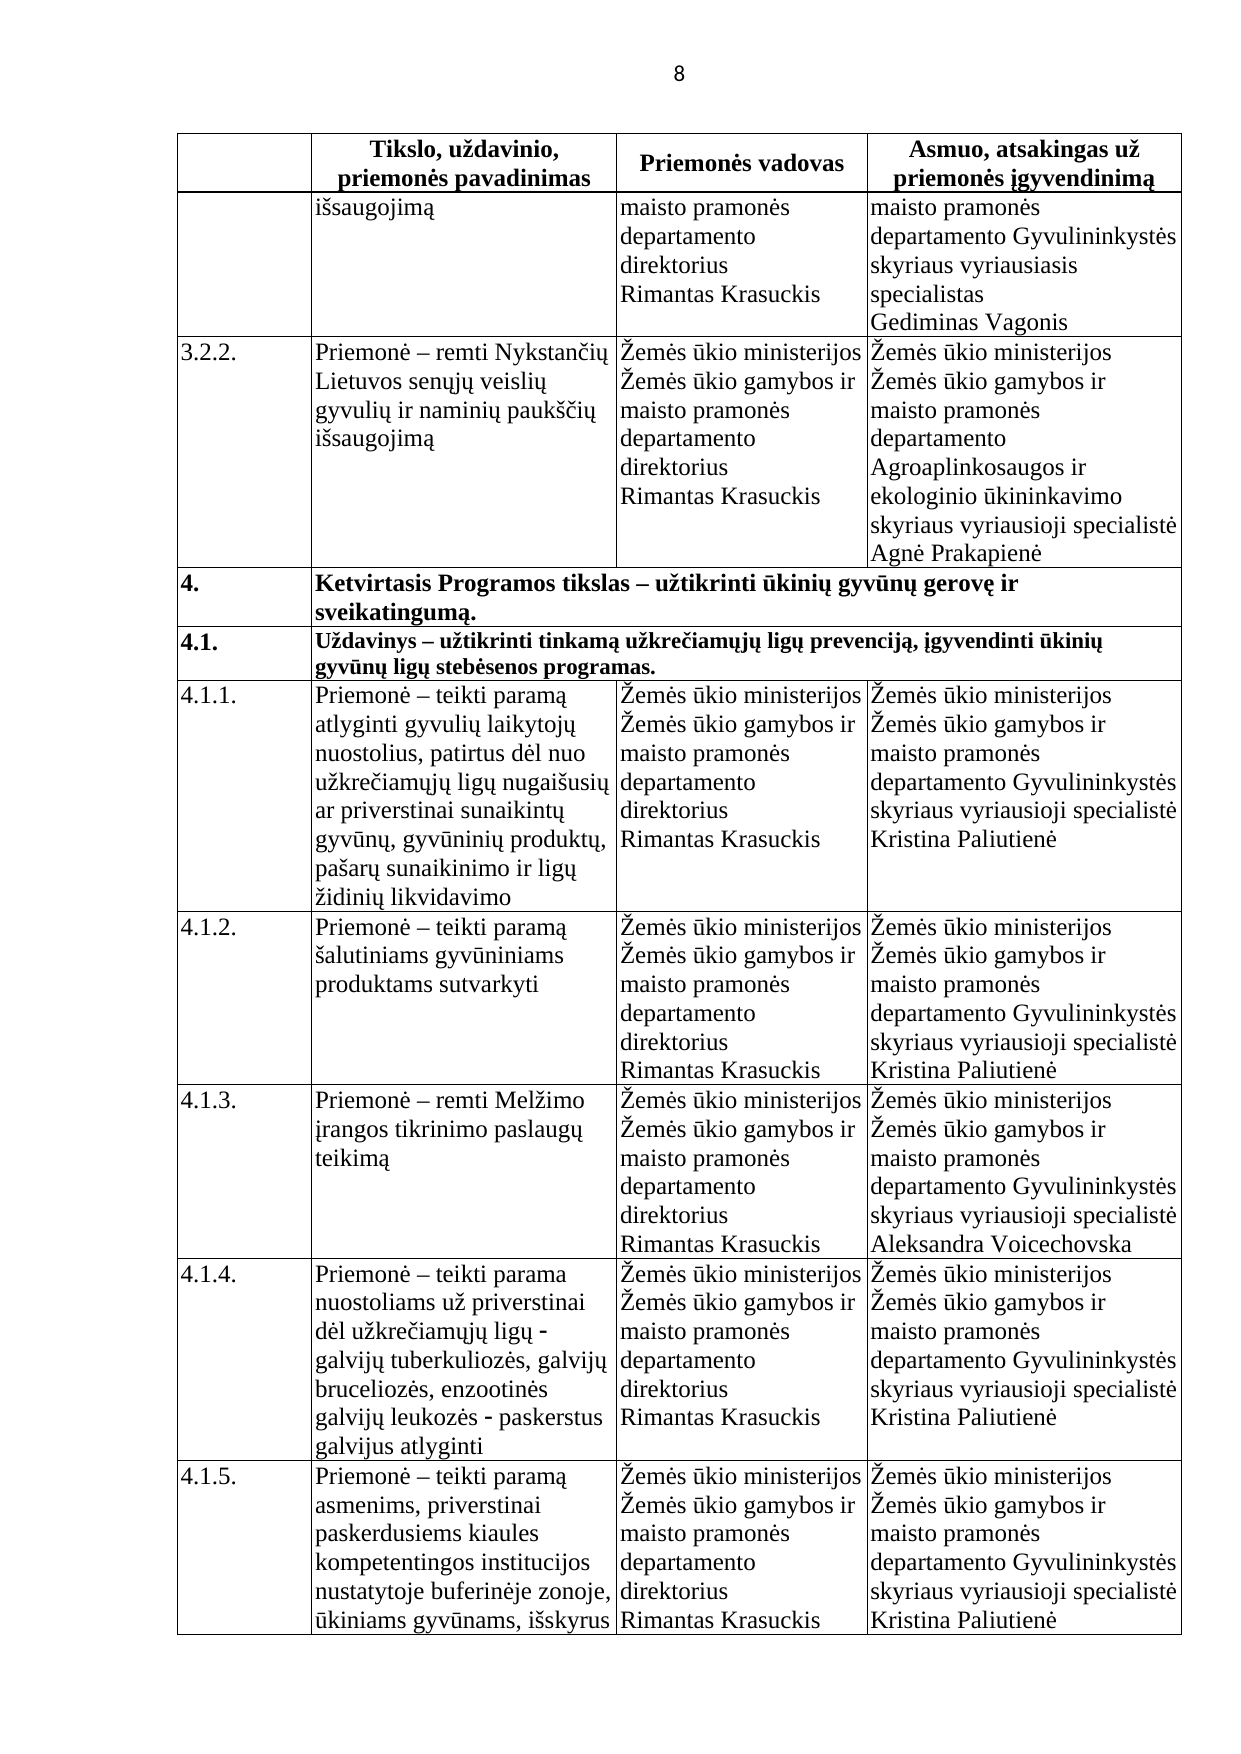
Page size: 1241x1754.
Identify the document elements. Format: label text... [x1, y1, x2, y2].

table_cell 4.1.2. [178, 912, 311, 1084]
table_cell 3.2.2. [178, 337, 311, 567]
table_cell [178, 193, 311, 336]
table_cell Žemės ūkio ministerijos Žemės ūkio gamybos ir maisto pramonės departamento Gyvulininkystės skyriaus vyriausioji specialistė Kristina Paliutienė [868, 681, 1181, 911]
table_header Asmuo, atsakingas už priemonės įgyvendinimą [868, 134, 1181, 191]
table_cell 4.1. [178, 627, 311, 679]
table_header Tikslo, uždavinio, priemonės pavadinimas [312, 134, 616, 191]
table_cell 4.1.1. [178, 681, 311, 911]
table_cell Žemės ūkio ministerijos Žemės ūkio gamybos ir maisto pramonės departamento direktorius Rimantas Krasuckis [617, 337, 867, 567]
table_header [178, 134, 311, 191]
table_cell 4.1.4. [178, 1259, 311, 1460]
table_cell Priemonė – teikti parama nuostoliams už priverstinai dėl užkrečiamųjų ligų  galvijų tuberkuliozės, galvijų bruceliozės, enzootinės galvijų leukozės  paskerstus galvijus atlyginti [312, 1259, 616, 1460]
table_cell Priemonė – teikti paramą šalutiniams gyvūniniams produktams sutvarkyti [312, 912, 616, 1084]
table_cell 4.1.5. [178, 1461, 311, 1633]
table_cell Priemonė – remti Melžimo įrangos tikrinimo paslaugų teikimą [312, 1085, 616, 1258]
table_cell 4. [178, 568, 311, 626]
table_cell 4.1.3. [178, 1085, 311, 1258]
table_cell Žemės ūkio ministerijos Žemės ūkio gamybos ir maisto pramonės departamento direktorius Rimantas Krasuckis [617, 681, 867, 911]
table_cell Priemonė – teikti paramą asmenims, priverstinai paskerdusiems kiaules kompetentingos institucijos nustatytoje buferinėje zonoje, ūkiniams gyvūnams, išskyrus [312, 1461, 616, 1633]
table_header Priemonės vadovas [617, 134, 867, 191]
table_cell Žemės ūkio ministerijos Žemės ūkio gamybos ir maisto pramonės departamento direktorius Rimantas Krasuckis [617, 1259, 867, 1460]
table_cell Žemės ūkio ministerijos Žemės ūkio gamybos ir maisto pramonės departamento direktorius Rimantas Krasuckis [617, 193, 867, 336]
table_cell Priemonė – remti ūkinių gyvūnų genetinių išteklių išsaugojimą [312, 193, 616, 336]
table_cell Priemonė – remti Nykstančių Lietuvos senųjų veislių gyvulių ir naminių paukščių išsaugojimą [312, 337, 616, 567]
table_cell Žemės ūkio ministerijos Žemės ūkio gamybos ir maisto pramonės departamento Gyvulininkystės skyriaus vyriausioji specialistė Kristina Paliutienė [868, 1259, 1181, 1460]
